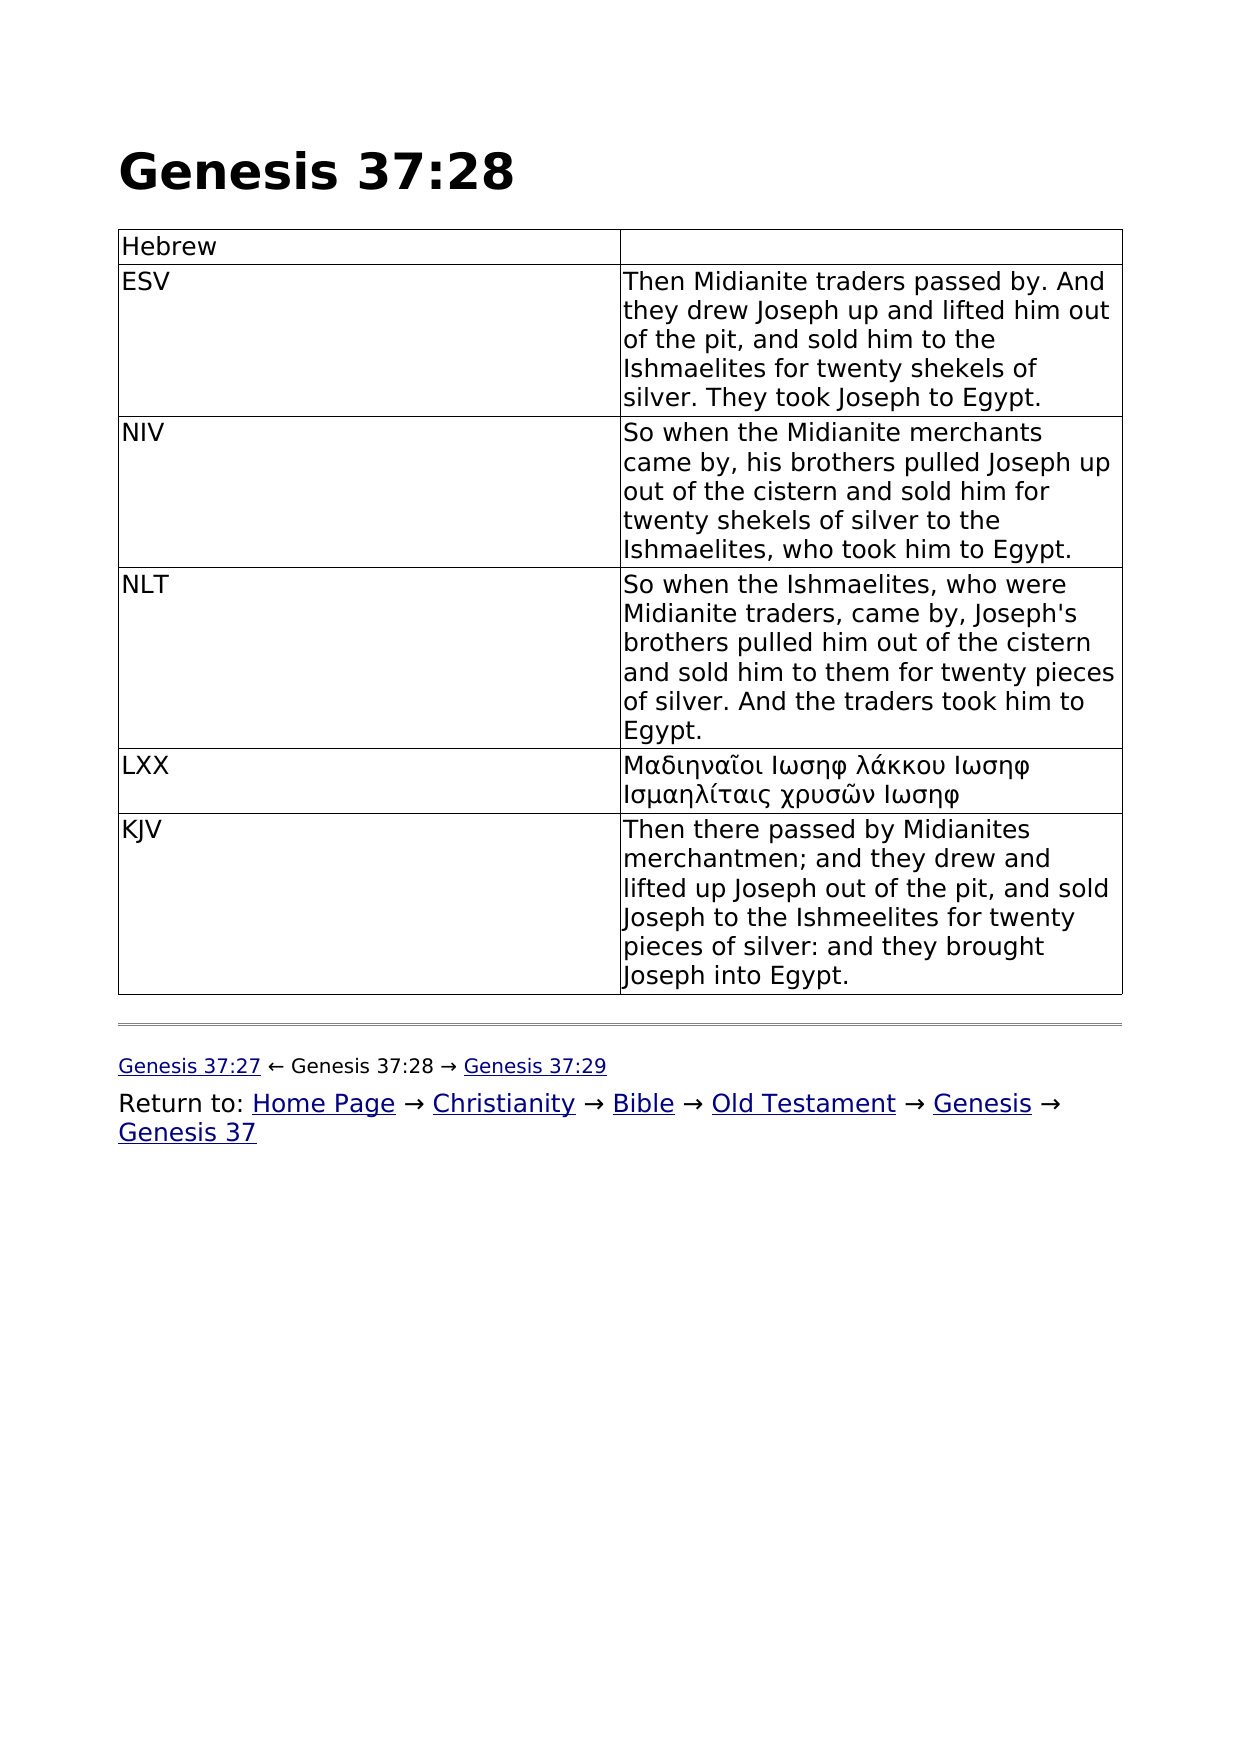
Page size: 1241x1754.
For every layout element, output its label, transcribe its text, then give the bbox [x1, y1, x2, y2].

text Genesis 37:27 ← Genesis 37:28 → Genesis 37:29 [118, 1055, 1122, 1089]
table_cell So when the Ishmaelites, who were Midianite traders, came by, Joseph's brothers pulled him out of the cistern and sold him to them for twenty pieces of silver. And the traders took him to Egypt. [621, 568, 1122, 748]
table_header Hebrew [119, 230, 620, 264]
subtitle Genesis 37:28 [118, 143, 1122, 201]
table_cell LXX [119, 749, 620, 812]
table_cell Then Midianite traders passed by. And they drew Joseph up and lifted him out of the pit, and sold him to the Ishmaelites for twenty shekels of silver. They took Joseph to Egypt. [621, 265, 1122, 416]
text Return to: Home Page → Christianity → Bible → Old Testament → Genesis → Genesis 37 [118, 1089, 1122, 1147]
table_cell NIV [119, 417, 620, 567]
table_cell KJV [119, 814, 620, 993]
table_cell Then there passed by Midianites merchantmen; and they drew and lifted up Joseph out of the pit, and sold Joseph to the Ishmeelites for twenty pieces of silver: and they brought Joseph into Egypt. [621, 814, 1122, 993]
table_cell So when the Midianite merchants came by, his brothers pulled Joseph up out of the cistern and sold him for twenty shekels of silver to the Ishmaelites, who took him to Egypt. [621, 417, 1122, 567]
table_header [621, 230, 1122, 264]
table_cell NLT [119, 568, 620, 748]
table_cell ESV [119, 265, 620, 416]
table_cell Μαδιηναῖοι Ιωσηφ λάκκου Ιωσηφ Ισμαηλίταις χρυσῶν Ιωσηφ [621, 749, 1122, 812]
